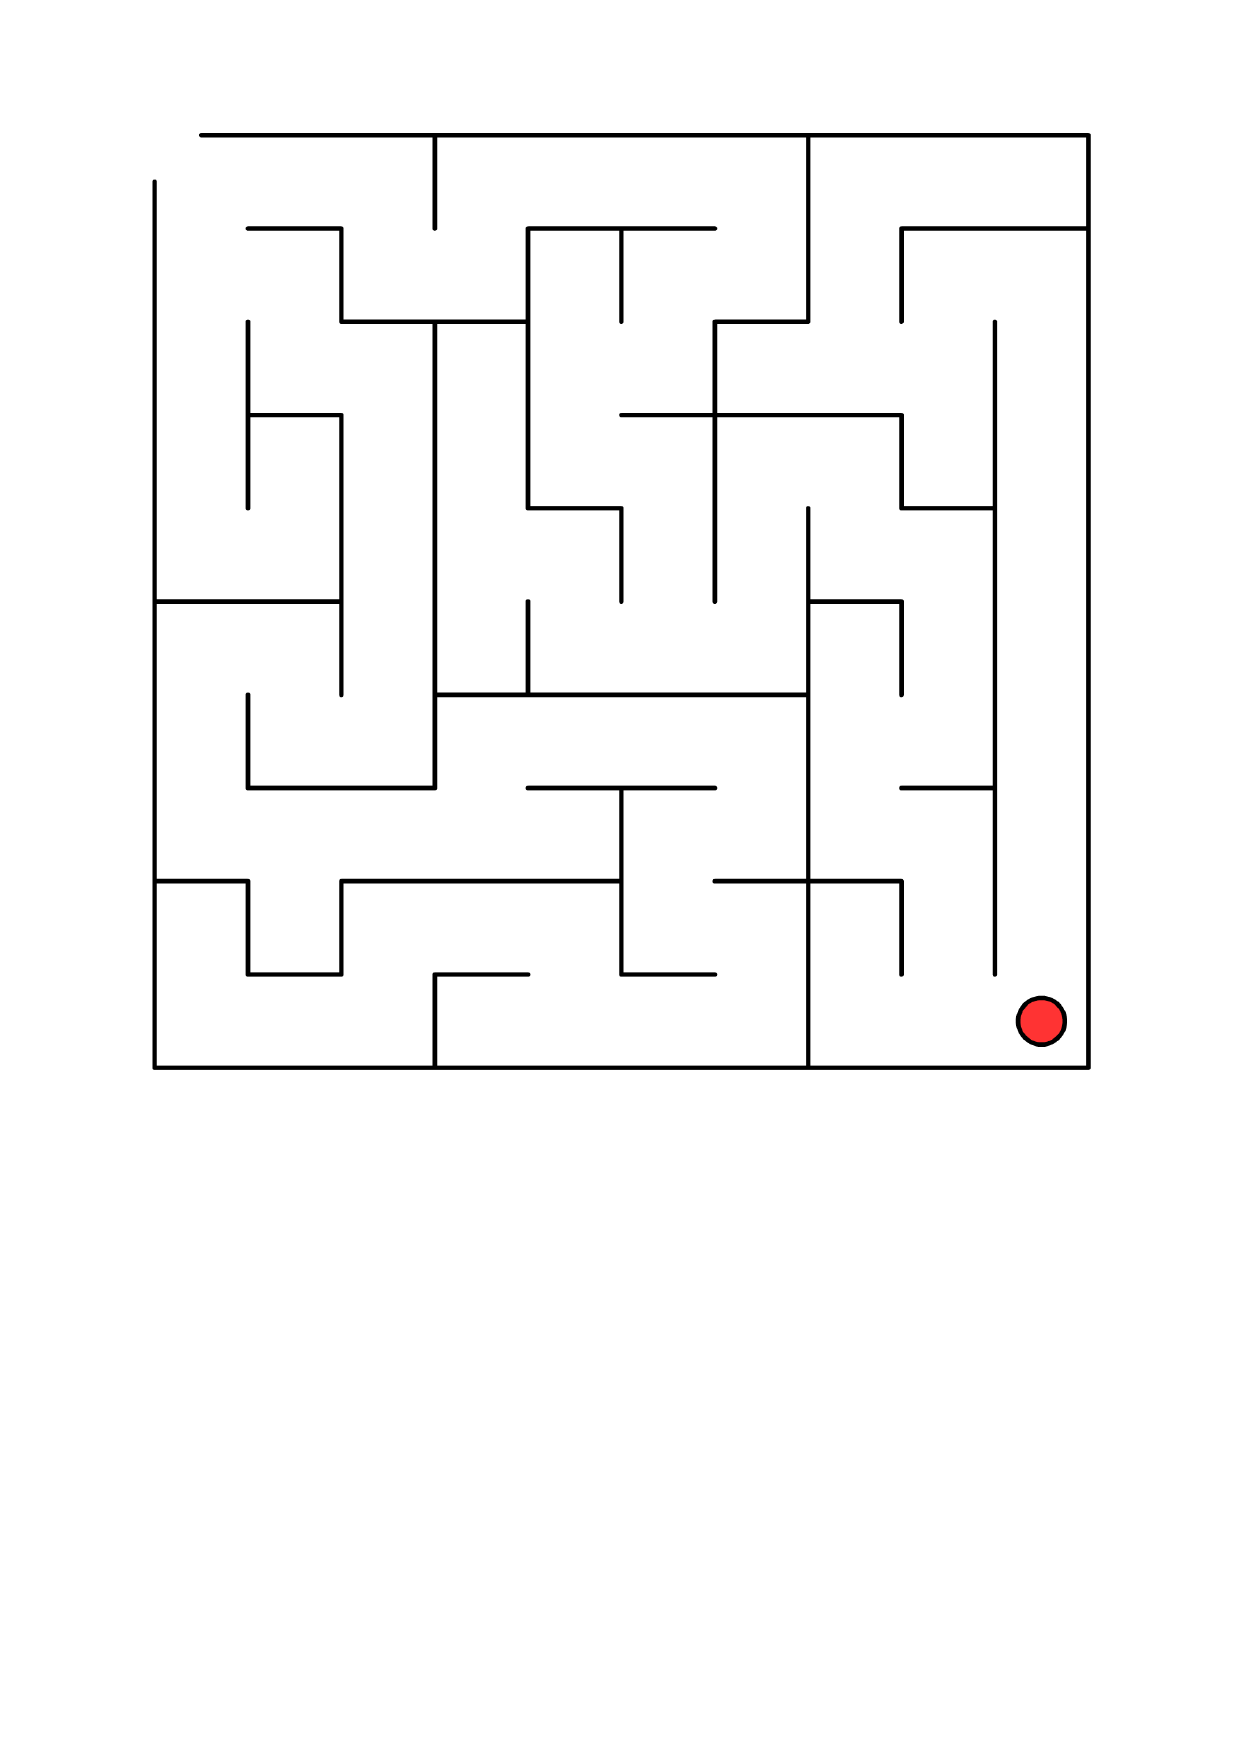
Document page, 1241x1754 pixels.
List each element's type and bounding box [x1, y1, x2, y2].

picture [118, 118, 1123, 1197]
